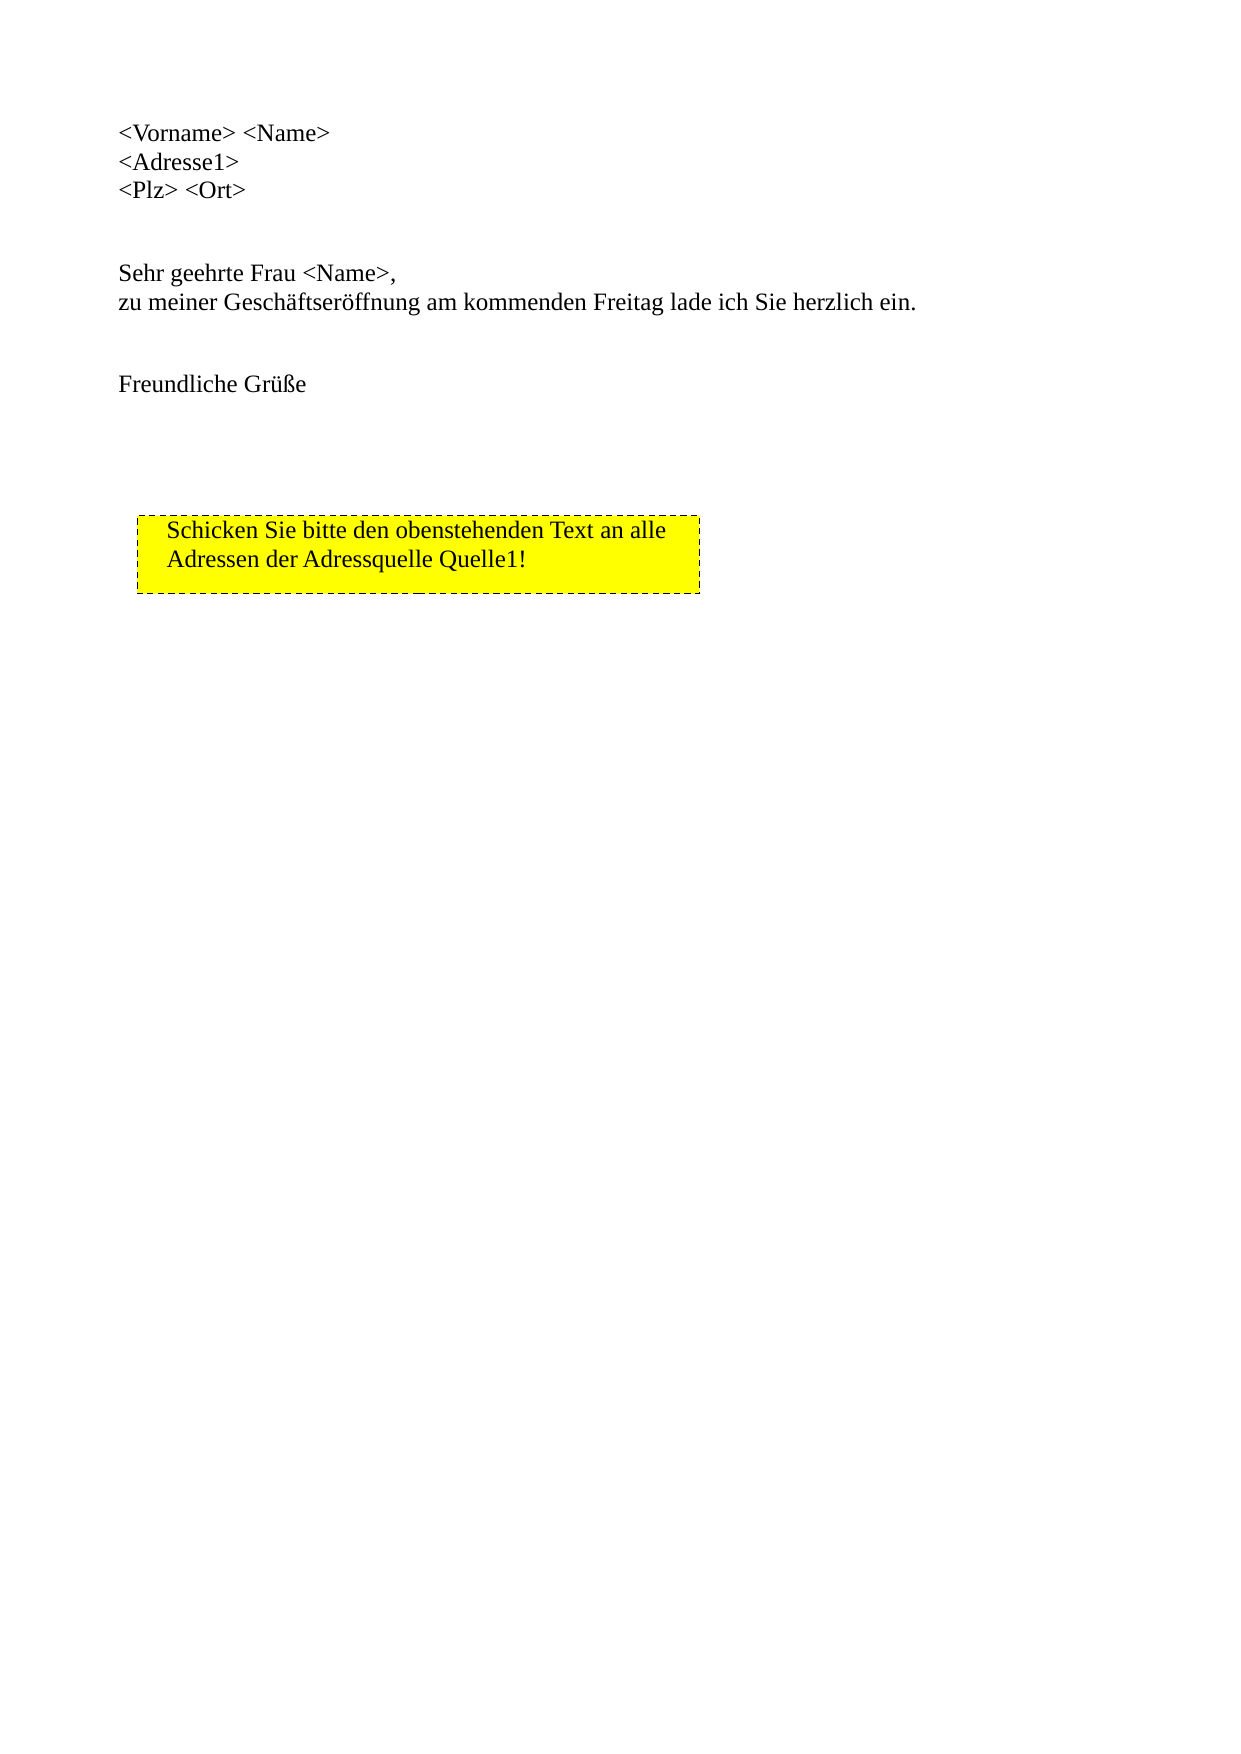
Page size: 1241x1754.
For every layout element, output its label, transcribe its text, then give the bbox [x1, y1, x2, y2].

text <Plz> <Ort> [118, 176, 1122, 204]
text Sehr geehrte Frau <Name>, zu meiner Geschäftseröffnung am kommenden Freitag lade ich Sie herzlich ein. [118, 258, 1122, 316]
text Freundliche Grüße [118, 369, 1122, 398]
text <Adresse1> [118, 147, 1122, 176]
text <Vorname> <Name> [118, 118, 1122, 147]
